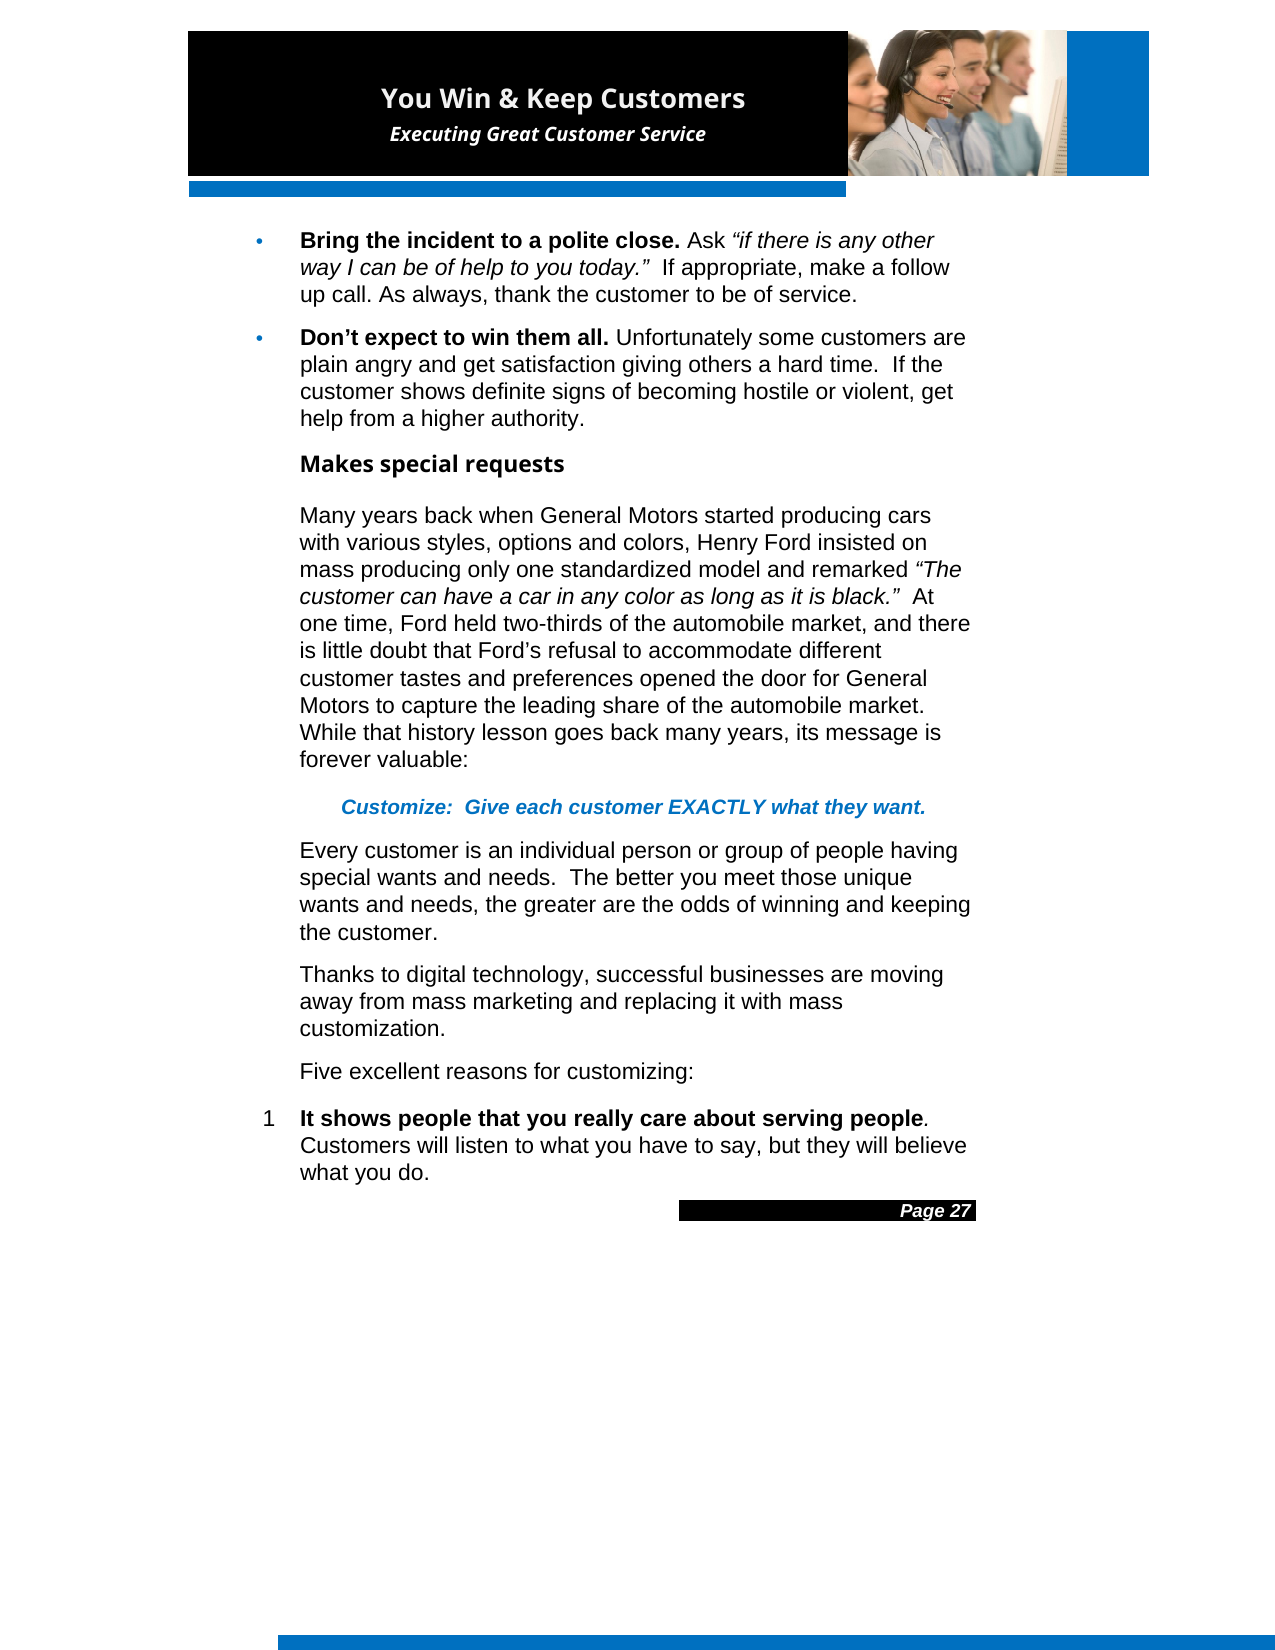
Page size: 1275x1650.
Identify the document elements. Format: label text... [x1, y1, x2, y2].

list It shows people that you really care about serving people. Customers will listen to what you have to say, but they will believe what you do. [262, 1105, 975, 1185]
text Many years back when General Motors started producing cars with various styles, options and colors, Henry Ford insisted on mass producing only one standardized model and remarked “The customer can have a car in any color as long as it is black.” At one time, Ford held two-thirds of the automobile market, and there is little doubt that Ford’s refusal to accommodate different customer tastes and preferences opened the door for General Motors to capture the leading share of the automobile market. While that history lesson goes back many years, its message is forever valuable: [299, 502, 975, 772]
list Don’t expect to win them all. Unfortunately some customers are plain angry and get satisfaction giving others a hard time. If the customer shows definite signs of becoming hostile or violent, get help from a higher authority. [256, 324, 975, 432]
text Thanks to digital technology, successful businesses are moving away from mass marketing and replacing it with mass customization. [299, 961, 975, 1042]
text Customize: Give each customer EXACTLY what they want. [300, 795, 975, 819]
text Five excellent reasons for customizing: [299, 1058, 975, 1084]
subtitle Makes special requests [299, 448, 976, 479]
text Every customer is an individual person or group of people having special wants and needs. The better you meet those unique wants and needs, the greater are the odds of winning and keeping the customer. [299, 837, 975, 945]
list Bring the incident to a polite close. Ask “if there is any other way I can be of help to you today.” If appropriate, make a follow up call. As always, thank the customer to be of service. [256, 227, 975, 308]
